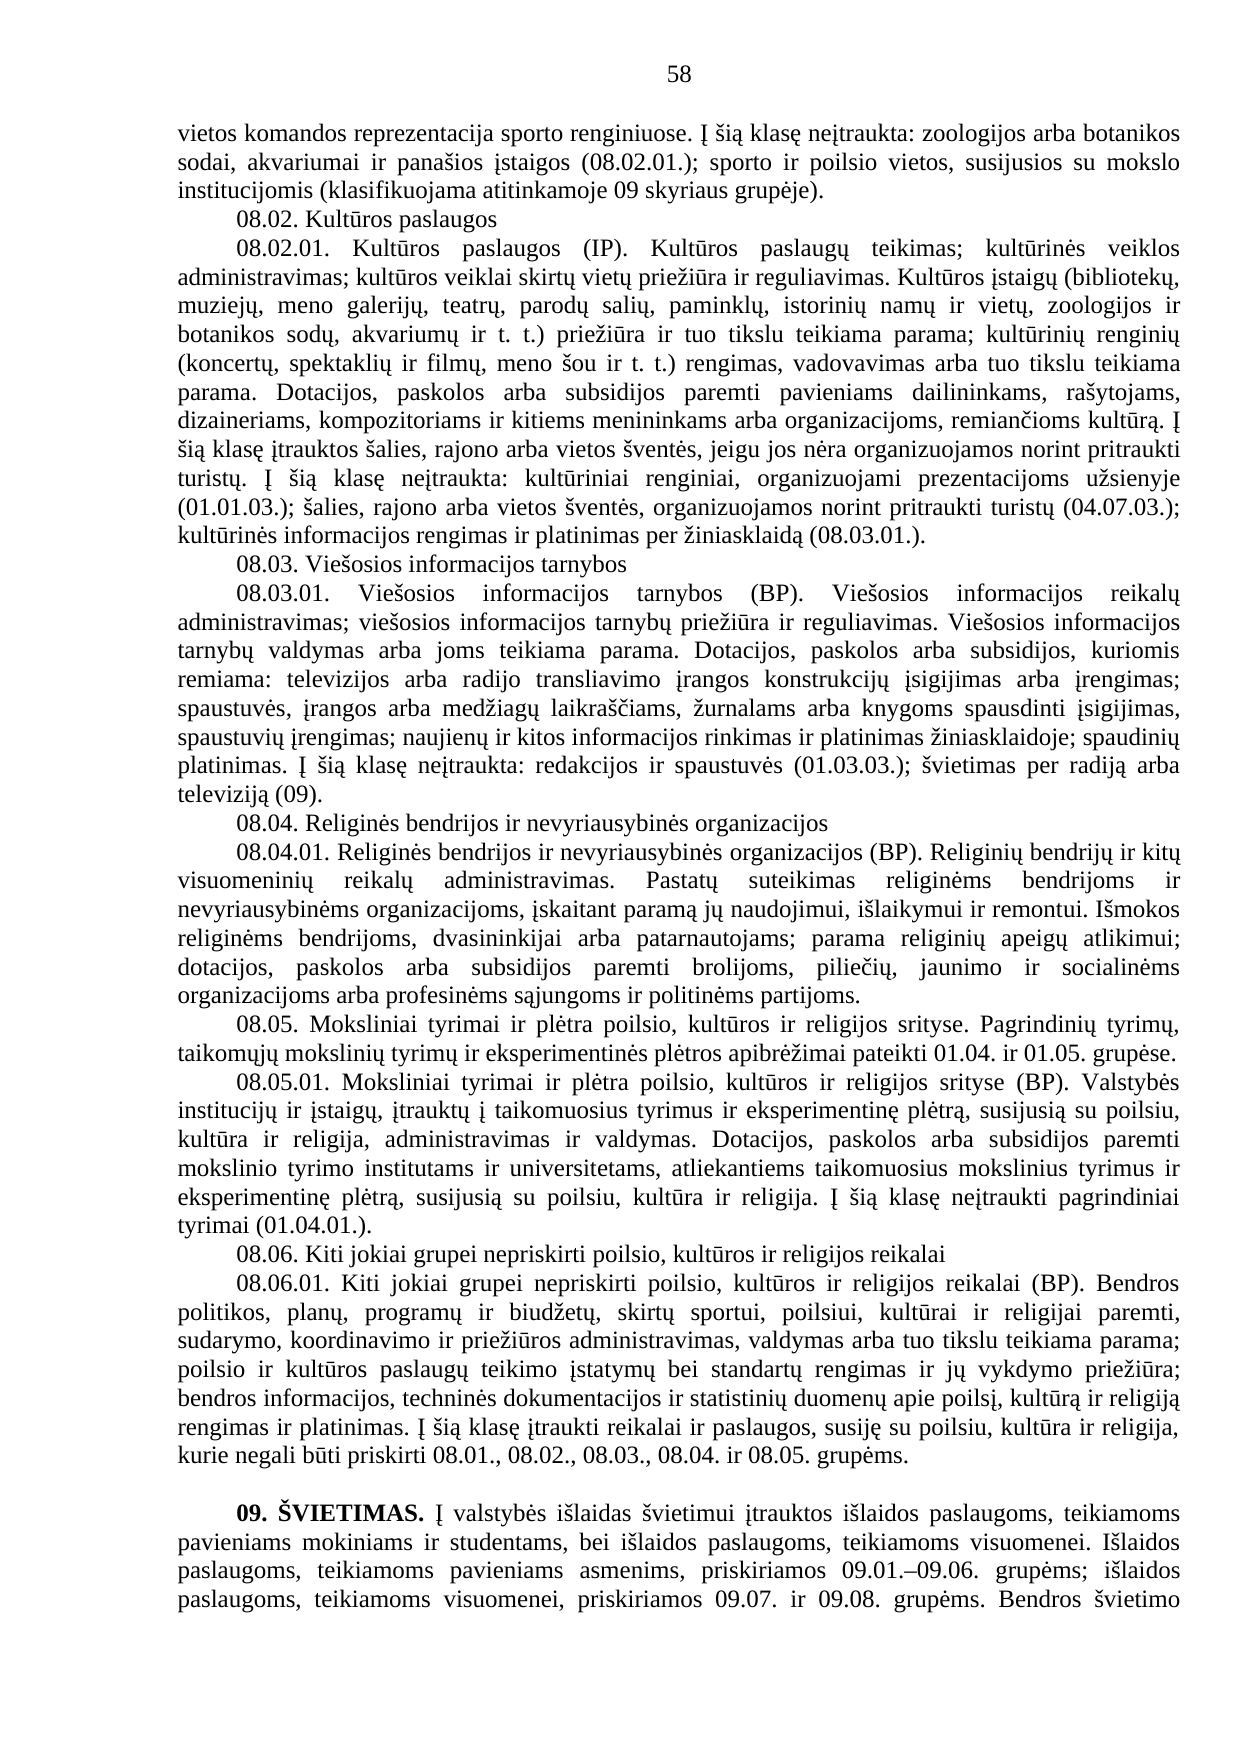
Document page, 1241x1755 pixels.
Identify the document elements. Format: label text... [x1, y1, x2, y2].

text 08.02. Kultūros paslaugos [177, 204, 1181, 233]
text 08.04.01. Religinės bendrijos ir nevyriausybinės organizacijos (BP). Religinių bendrijų ir kitų visuomeninių reikalų administravimas. Pastatų suteikimas religinėms bendrijoms ir nevyriausybinėms organizacijoms, įskaitant paramą jų naudojimui, išlaikymui ir remontui. Išmokos religinėms bendrijoms, dvasininkijai arba patarnautojams; parama religinių apeigų atlikimui; dotacijos, paskolos arba subsidijos paremti brolijoms, piliečių, jaunimo ir socialinėms organizacijoms arba profesinėms sąjungoms ir politinėms partijoms. [177, 837, 1181, 1009]
text 08.04. Religinės bendrijos ir nevyriausybinės organizacijos [177, 808, 1181, 837]
text 08.03.01. Viešosios informacijos tarnybos (BP). Viešosios informacijos reikalų administravimas; viešosios informacijos tarnybų priežiūra ir reguliavimas. Viešosios informacijos tarnybų valdymas arba joms teikiama parama. Dotacijos, paskolos arba subsidijos, kuriomis remiama: televizijos arba radijo transliavimo įrangos konstrukcijų įsigijimas arba įrengimas; spaustuvės, įrangos arba medžiagų laikraščiams, žurnalams arba knygoms spausdinti įsigijimas, spaustuvių įrengimas; naujienų ir kitos informacijos rinkimas ir platinimas žiniasklaidoje; spaudinių platinimas. Į šią klasę neįtraukta: redakcijos ir spaustuvės (01.03.03.); švietimas per radiją arba televiziją (09). [177, 578, 1181, 808]
text 08.06. Kiti jokiai grupei nepriskirti poilsio, kultūros ir religijos reikalai [177, 1239, 1181, 1268]
text 08.03. Viešosios informacijos tarnybos [177, 549, 1181, 578]
text 08.02.01. Kultūros paslaugos (IP). Kultūros paslaugų teikimas; kultūrinės veiklos administravimas; kultūros veiklai skirtų vietų priežiūra ir reguliavimas. Kultūros įstaigų (bibliotekų, muziejų, meno galerijų, teatrų, parodų salių, paminklų, istorinių namų ir vietų, zoologijos ir botanikos sodų, akvariumų ir t. t.) priežiūra ir tuo tikslu teikiama parama; kultūrinių renginių (koncertų, spektaklių ir filmų, meno šou ir t. t.) rengimas, vadovavimas arba tuo tikslu teikiama parama. Dotacijos, paskolos arba subsidijos paremti pavieniams dailininkams, rašytojams, dizaineriams, kompozitoriams ir kitiems menininkams arba organizacijoms, remiančioms kultūrą. Į šią klasę įtrauktos šalies, rajono arba vietos šventės, jeigu jos nėra organizuojamos norint pritraukti turistų. Į šią klasę neįtraukta: kultūriniai renginiai, organizuojami prezentacijoms užsienyje (01.01.03.); šalies, rajono arba vietos šventės, organizuojamos norint pritraukti turistų (04.07.03.); kultūrinės informacijos rengimas ir platinimas per žiniasklaidą (08.03.01.). [177, 233, 1181, 549]
text 08.05. Moksliniai tyrimai ir plėtra poilsio, kultūros ir religijos srityse. Pagrindinių tyrimų, taikomųjų mokslinių tyrimų ir eksperimentinės plėtros apibrėžimai pateikti 01.04. ir 01.05. grupėse. [177, 1009, 1181, 1067]
text 08.05.01. Moksliniai tyrimai ir plėtra poilsio, kultūros ir religijos srityse (BP). Valstybės institucijų ir įstaigų, įtrauktų į taikomuosius tyrimus ir eksperimentinę plėtrą, susijusią su poilsiu, kultūra ir religija, administravimas ir valdymas. Dotacijos, paskolos arba subsidijos paremti mokslinio tyrimo institutams ir universitetams, atliekantiems taikomuosius mokslinius tyrimus ir eksperimentinę plėtrą, susijusią su poilsiu, kultūra ir religija. Į šią klasę neįtraukti pagrindiniai tyrimai (01.04.01.). [177, 1067, 1181, 1239]
text 08.06.01. Kiti jokiai grupei nepriskirti poilsio, kultūros ir religijos reikalai (BP). Bendros politikos, planų, programų ir biudžetų, skirtų sportui, poilsiui, kultūrai ir religijai paremti, sudarymo, koordinavimo ir priežiūros administravimas, valdymas arba tuo tikslu teikiama parama; poilsio ir kultūros paslaugų teikimo įstatymų bei standartų rengimas ir jų vykdymo priežiūra; bendros informacijos, techninės dokumentacijos ir statistinių duomenų apie poilsį, kultūrą ir religiją rengimas ir platinimas. Į šią klasę įtraukti reikalai ir paslaugos, susiję su poilsiu, kultūra ir religija, kurie negali būti priskirti 08.01., 08.02., 08.03., 08.04. ir 08.05. grupėms. [177, 1268, 1181, 1469]
text vietos komandos reprezentacija sporto renginiuose. Į šią klasę neįtraukta: zoologijos arba botanikos sodai, akvariumai ir panašios įstaigos (08.02.01.); sporto ir poilsio vietos, susijusios su mokslo institucijomis (klasifikuojama atitinkamoje 09 skyriaus grupėje). [177, 118, 1181, 204]
text 09. ŠVIETIMAS. Į valstybės išlaidas švietimui įtrauktos išlaidos paslaugoms, teikiamoms pavieniams mokiniams ir studentams, bei išlaidos paslaugoms, teikiamoms visuomenei. Išlaidos paslaugoms, teikiamoms pavieniams asmenims, priskiriamos 09.01.–09.06. grupėms; išlaidos paslaugoms, teikiamoms visuomenei, priskiriamos 09.07. ir 09.08. grupėms. Bendros švietimo [177, 1498, 1181, 1613]
